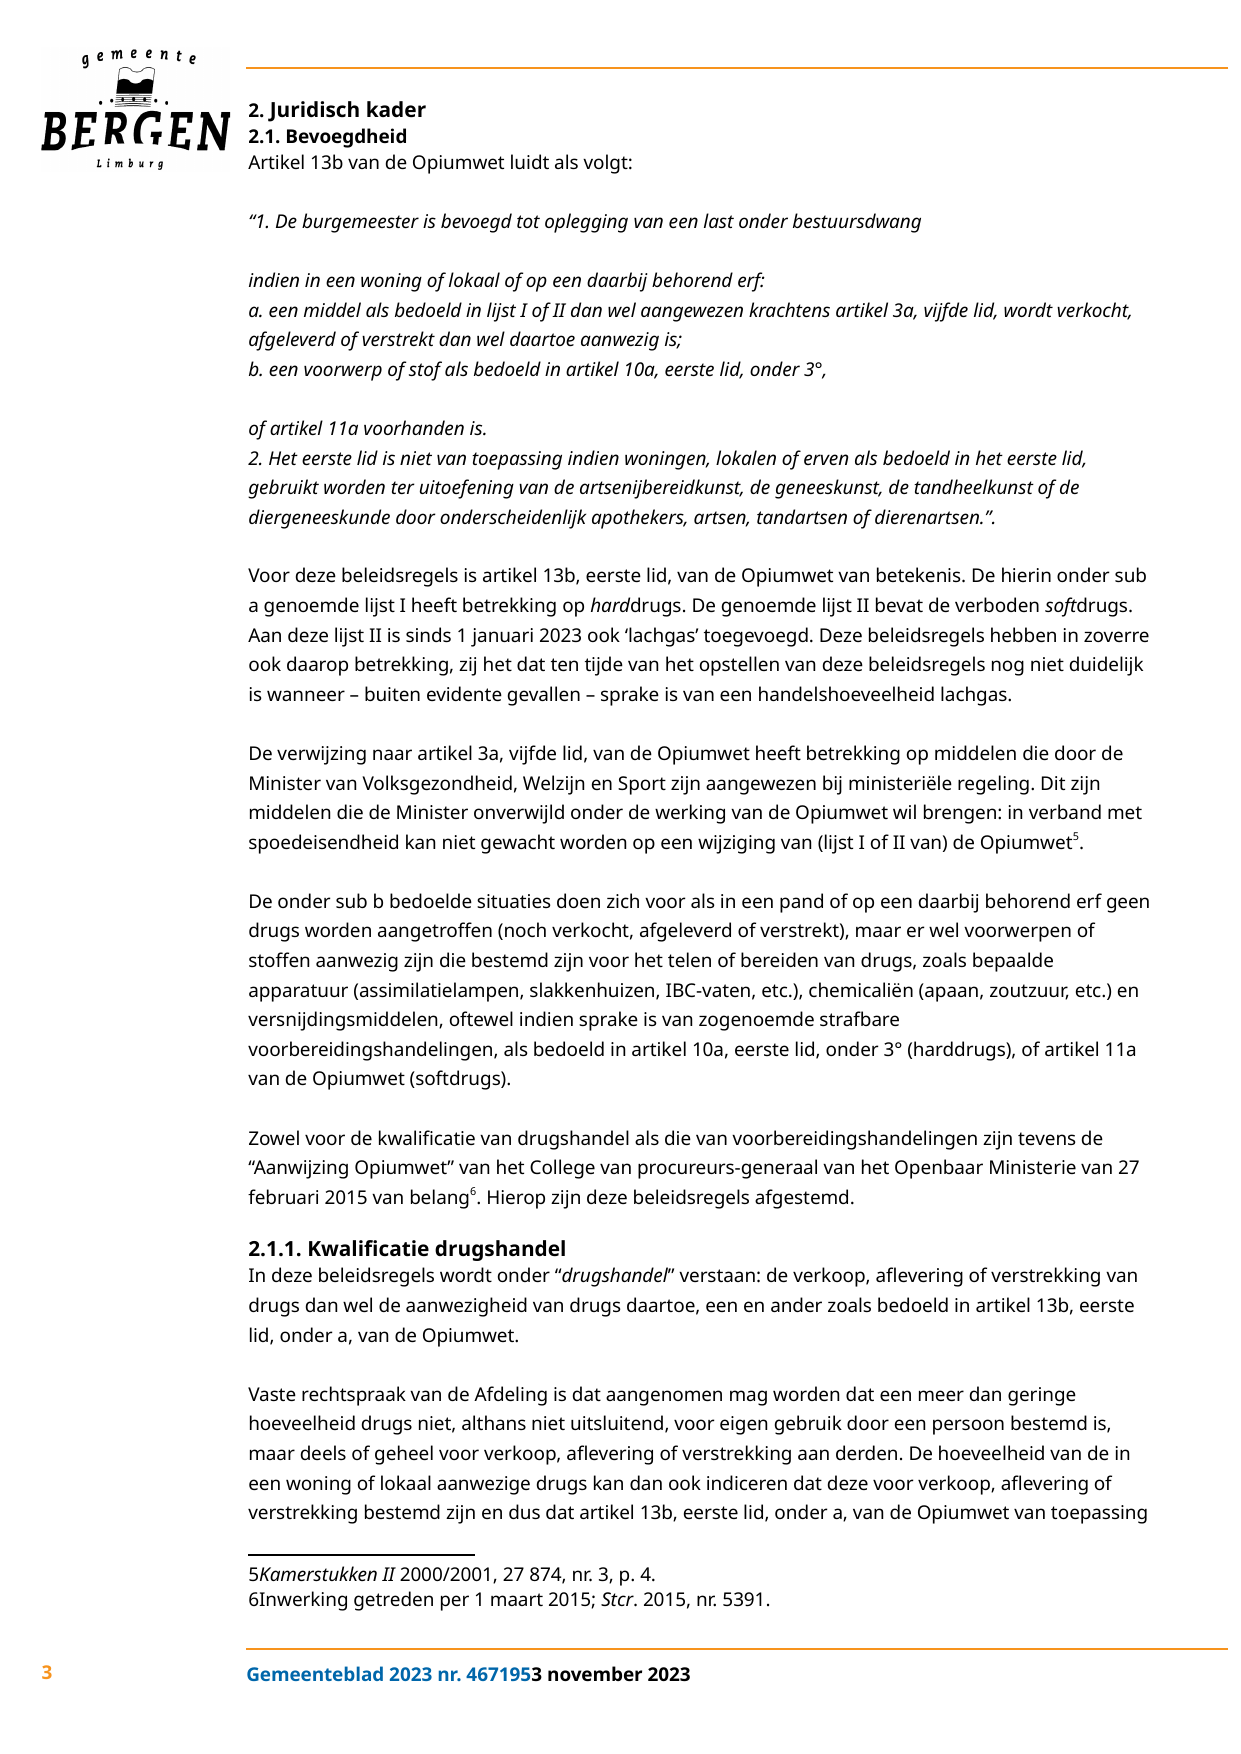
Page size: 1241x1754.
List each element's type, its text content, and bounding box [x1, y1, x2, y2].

table_header “1. De burgemeester is bevoegd tot oplegging van een last onder bestuursdwang indien in een woning of lokaal of op een daarbij behorend erf: a. een middel als bedoeld in lijst I of II dan wel aangewezen krachtens artikel 3a, vijfde lid, wordt verkocht, afgeleverd of verstrekt dan wel daartoe aanwezig is; b. een voorwerp of stof als bedoeld in artikel 10a, eerste lid, onder 3°, of artikel 11a voorhanden is. 2. Het eerste lid is niet van toepassing indien woningen, lokalen of erven als bedoeld in het eerste lid, gebruikt worden ter uitoefening van de artsenijbereidkunst, de geneeskunst, de tandheelkunst of de diergeneeskunde door onderscheidenlijk apothekers, artsen, tandartsen of dierenartsen.”. [248, 208, 1152, 530]
text Vaste rechtspraak van de Afdeling is dat aangenomen mag worden dat een meer dan geringe hoeveelheid drugs niet, althans niet uitsluitend, voor eigen gebruik door een persoon bestemd is, maar deels of geheel voor verkoop, aflevering of verstrekking aan derden. De hoeveelheid van de in een woning of lokaal aanwezige drugs kan dan ook indiceren dat deze voor verkoop, aflevering of verstrekking bestemd zijn en dus dat artikel 13b, eerste lid, onder a, van de Opiumwet van toepassing [248, 1381, 1152, 1525]
text Inwerking getreden per 1 maart 2015; Stcr. 2015, nr. 5391. [248, 1586, 1152, 1612]
picture [41, 47, 231, 172]
text Voor deze beleidsregels is artikel 13b, eerste lid, van de Opiumwet van betekenis. De hierin onder sub a genoemde lijst I heeft betrekking op harddrugs. De genoemde lijst II bevat de verboden softdrugs. Aan deze lijst II is sinds 1 januari 2023 ook ‘lachgas’ toegevoegd. Deze beleidsregels hebben in zoverre ook daarop betrekking, zij het dat ten tijde van het opstellen van deze beleidsregels nog niet duidelijk is wanneer – buiten evidente gevallen – sprake is van een handelshoeveelheid lachgas. [248, 563, 1152, 707]
text 2.1.1. Kwalificatie drugshandel [248, 1234, 1152, 1263]
text Artikel 13b van de Opiumwet luidt als volgt: [248, 149, 1152, 175]
text Zowel voor de kwalificatie van drugshandel als die van voorbereidingshandelingen zijn tevens de “Aanwijzing Opiumwet” van het College van procureurs-generaal van het Openbaar Ministerie van 27 februari 2015 van belang. Hierop zijn deze beleidsregels afgestemd. [248, 1125, 1152, 1209]
text Kamerstukken II 2000/2001, 27 874, nr. 3, p. 4. [248, 1561, 1152, 1586]
text 2.1. Bevoegdheid [248, 123, 1152, 149]
text 2. Juridisch kader [248, 95, 1152, 123]
text De onder sub b bedoelde situaties doen zich voor als in een pand of op een daarbij behorend erf geen drugs worden aangetroffen (noch verkocht, afgeleverd of verstrekt), maar er wel voorwerpen of stoffen aanwezig zijn die bestemd zijn voor het telen of bereiden van drugs, zoals bepaalde apparatuur (assimilatielampen, slakkenhuizen, IBC-vaten, etc.), chemicaliën (apaan, zoutzuur, etc.) en versnijdingsmiddelen, oftewel indien sprake is van zogenoemde strafbare voorbereidingshandelingen, als bedoeld in artikel 10a, eerste lid, onder 3° (harddrugs), of artikel 11a van de Opiumwet (softdrugs). [248, 888, 1152, 1091]
text De verwijzing naar artikel 3a, vijfde lid, van de Opiumwet heeft betrekking op middelen die door de Minister van Volksgezondheid, Welzijn en Sport zijn aangewezen bij ministeriële regeling. Dit zijn middelen die de Minister onverwijld onder de werking van de Opiumwet wil brengen: in verband met spoedeisendheid kan niet gewacht worden op een wijziging van (lijst I of II van) de Opiumwet. [248, 740, 1152, 854]
text In deze beleidsregels wordt onder “drugshandel” verstaan: de verkoop, aflevering of verstrekking van drugs dan wel de aanwezigheid van drugs daartoe, een en ander zoals bedoeld in artikel 13b, eerste lid, onder a, van de Opiumwet. [248, 1263, 1152, 1348]
